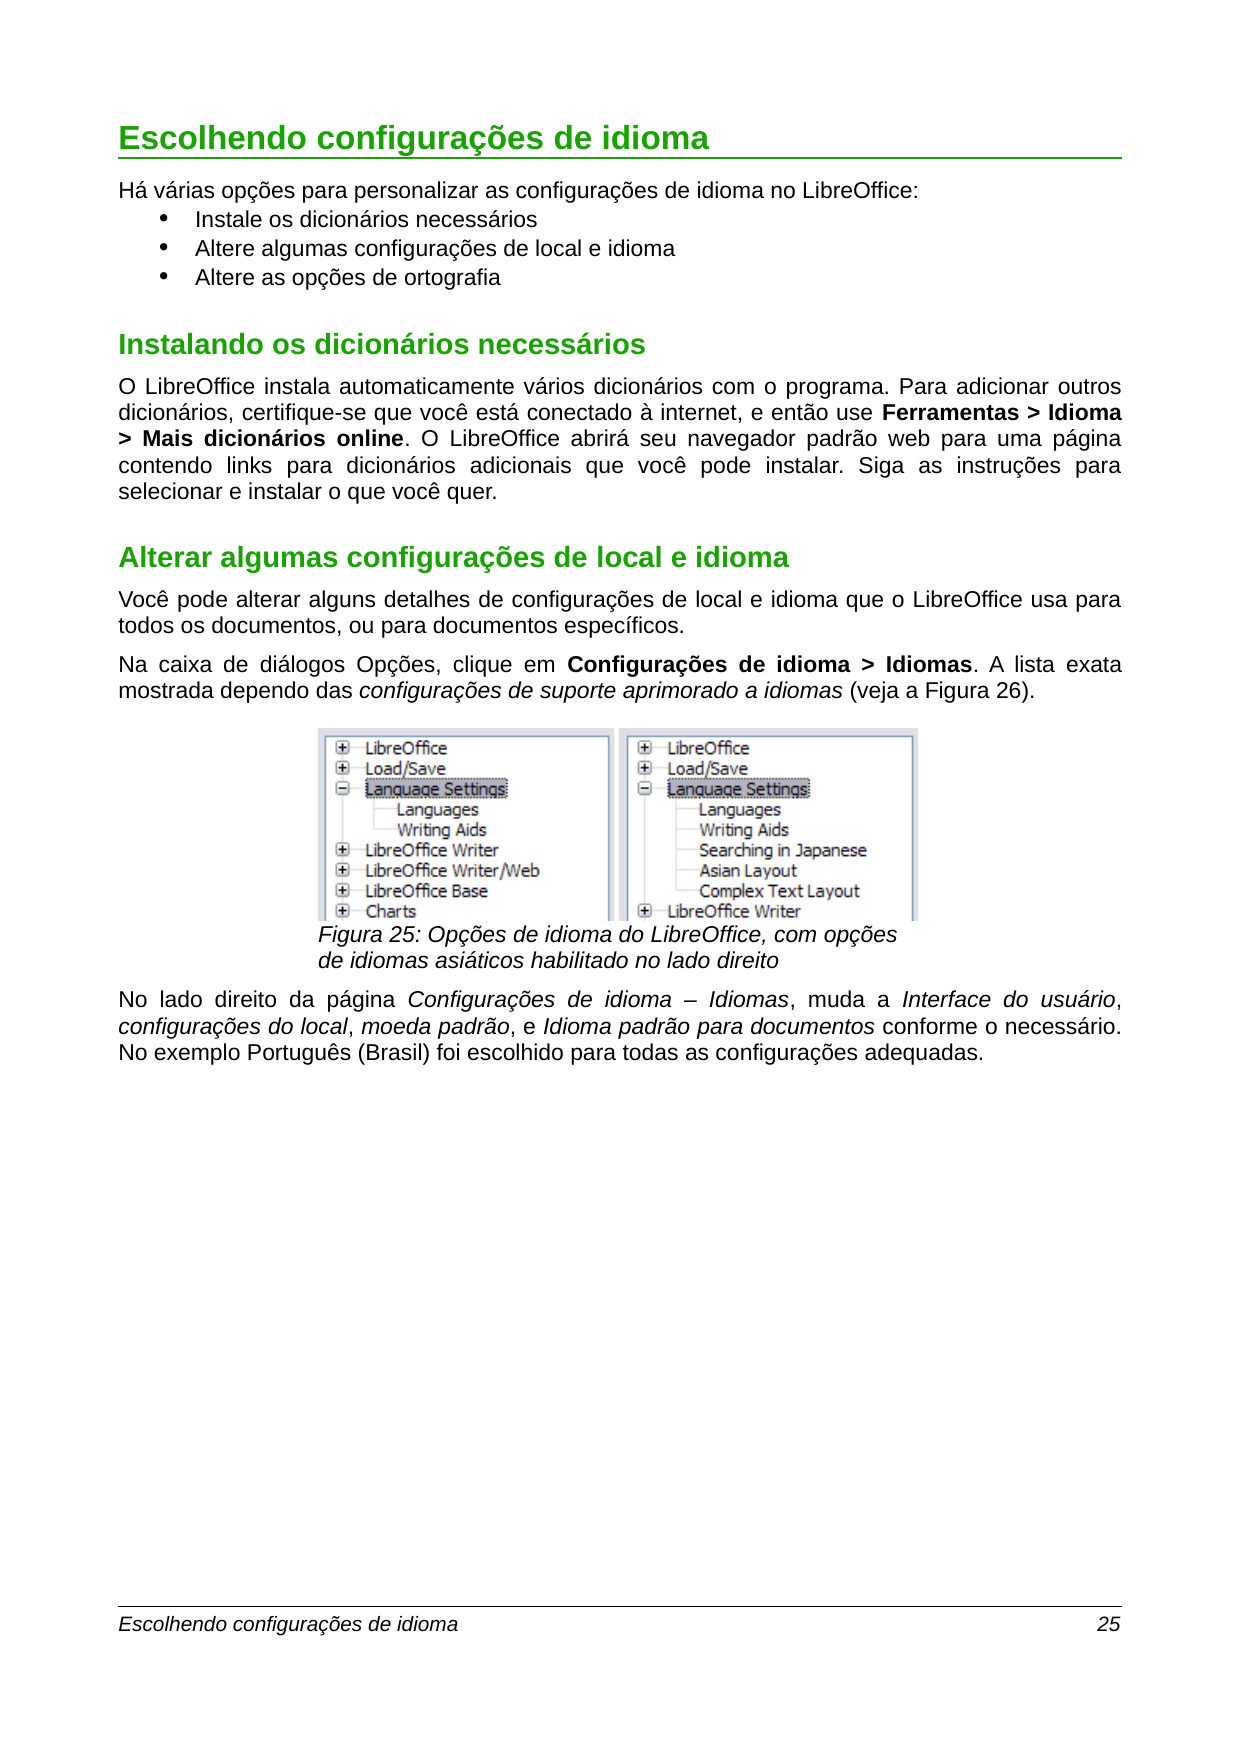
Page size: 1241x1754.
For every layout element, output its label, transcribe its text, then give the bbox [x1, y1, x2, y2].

list Altere as opções de ortografia [156, 262, 1122, 291]
text No lado direito da página Configurações de idioma – Idiomas, muda a Interface do usuário, configurações do local, moeda padrão, e Idioma padrão para documentos conforme o necessário. No exemplo Português (Brasil) foi escolhido para todas as configurações adequadas. [118, 986, 1122, 1065]
list Instale os dicionários necessários [156, 204, 1122, 233]
picture [317, 728, 923, 921]
text Figura 25: Opções de idioma do LibreOffice, com opções de idiomas asiáticos habilitado no lado direito [318, 921, 922, 974]
subtitle Instalando os dicionários necessários [118, 327, 1122, 360]
subtitle Escolhendo configurações de idioma [118, 118, 1122, 157]
text Na caixa de diálogos Opções, clique em Configurações de idioma > Idiomas. A lista exata mostrada dependo das configurações de suporte aprimorado a idiomas (veja a Figura 26). [118, 651, 1122, 704]
list Há várias opções para personalizar as configurações de idioma no LibreOffice: [118, 177, 1122, 204]
text Você pode alterar alguns detalhes de configurações de local e idioma que o LibreOffice usa para todos os documentos, ou para documentos específicos. [118, 586, 1122, 639]
subtitle Alterar algumas configurações de local e idioma [118, 540, 1122, 573]
list Altere algumas configurações de local e idioma [156, 233, 1122, 262]
text O LibreOffice instala automaticamente vários dicionários com o programa. Para adicionar outros dicionários, certifique-se que você está conectado à internet, e então use Ferramentas > Idioma > Mais dicionários online. O LibreOffice abrirá seu navegador padrão web para uma página contendo links para dicionários adicionais que você pode instalar. Siga as instruções para selecionar e instalar o que você quer. [118, 373, 1122, 504]
